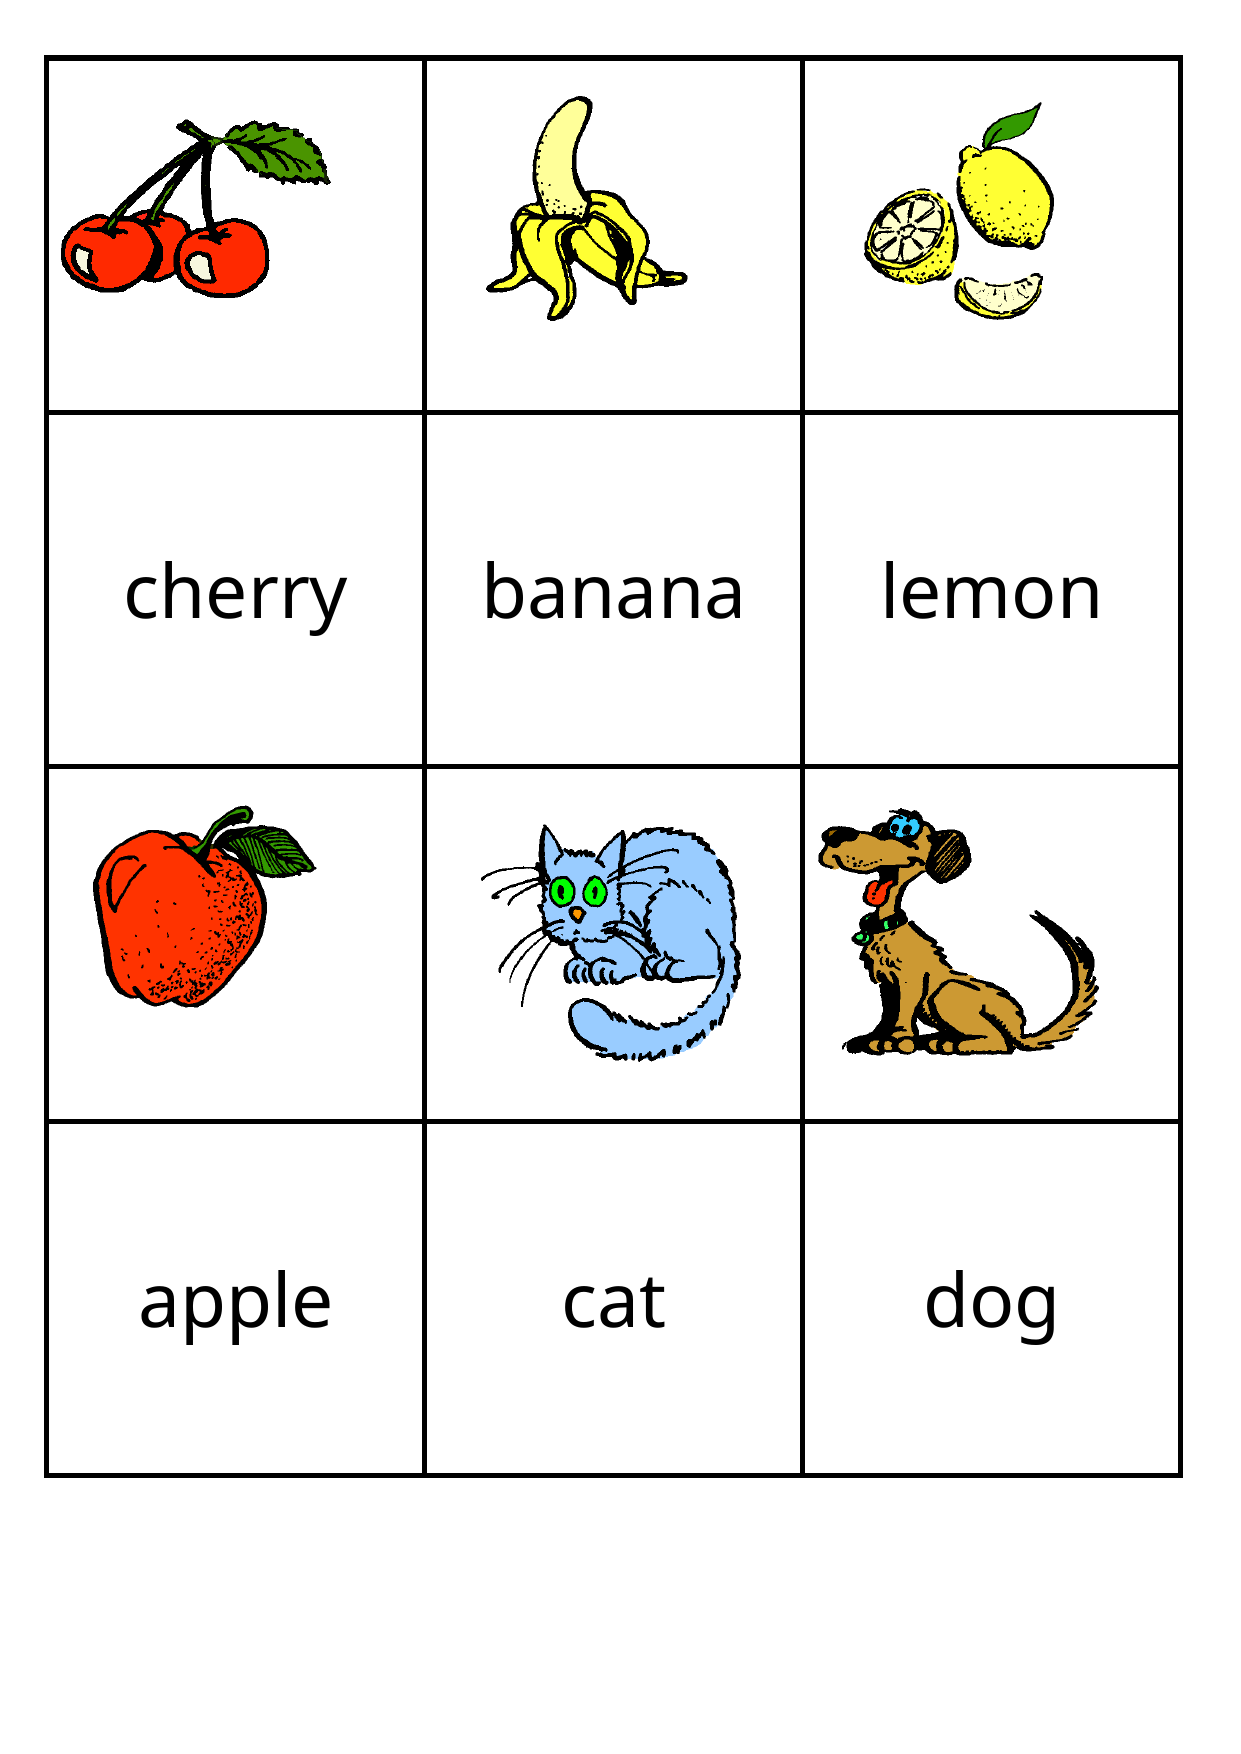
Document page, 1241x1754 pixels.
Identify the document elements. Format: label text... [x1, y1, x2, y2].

picture [808, 804, 1103, 1058]
table_cell [805, 769, 1178, 1118]
table_cell banana [427, 415, 800, 764]
picture [477, 816, 751, 1072]
table_cell cherry [49, 415, 422, 764]
picture [479, 89, 694, 332]
table_cell apple [49, 1124, 422, 1473]
table_cell [427, 769, 800, 1118]
picture [835, 91, 1089, 338]
table_header [49, 61, 422, 410]
table_header [805, 61, 1178, 410]
table_cell dog [805, 1124, 1178, 1473]
table_cell cat [427, 1124, 800, 1473]
table_header [427, 61, 800, 410]
table_cell [49, 769, 422, 1118]
picture [52, 107, 342, 306]
picture [81, 801, 323, 1017]
table_cell lemon [805, 415, 1178, 764]
